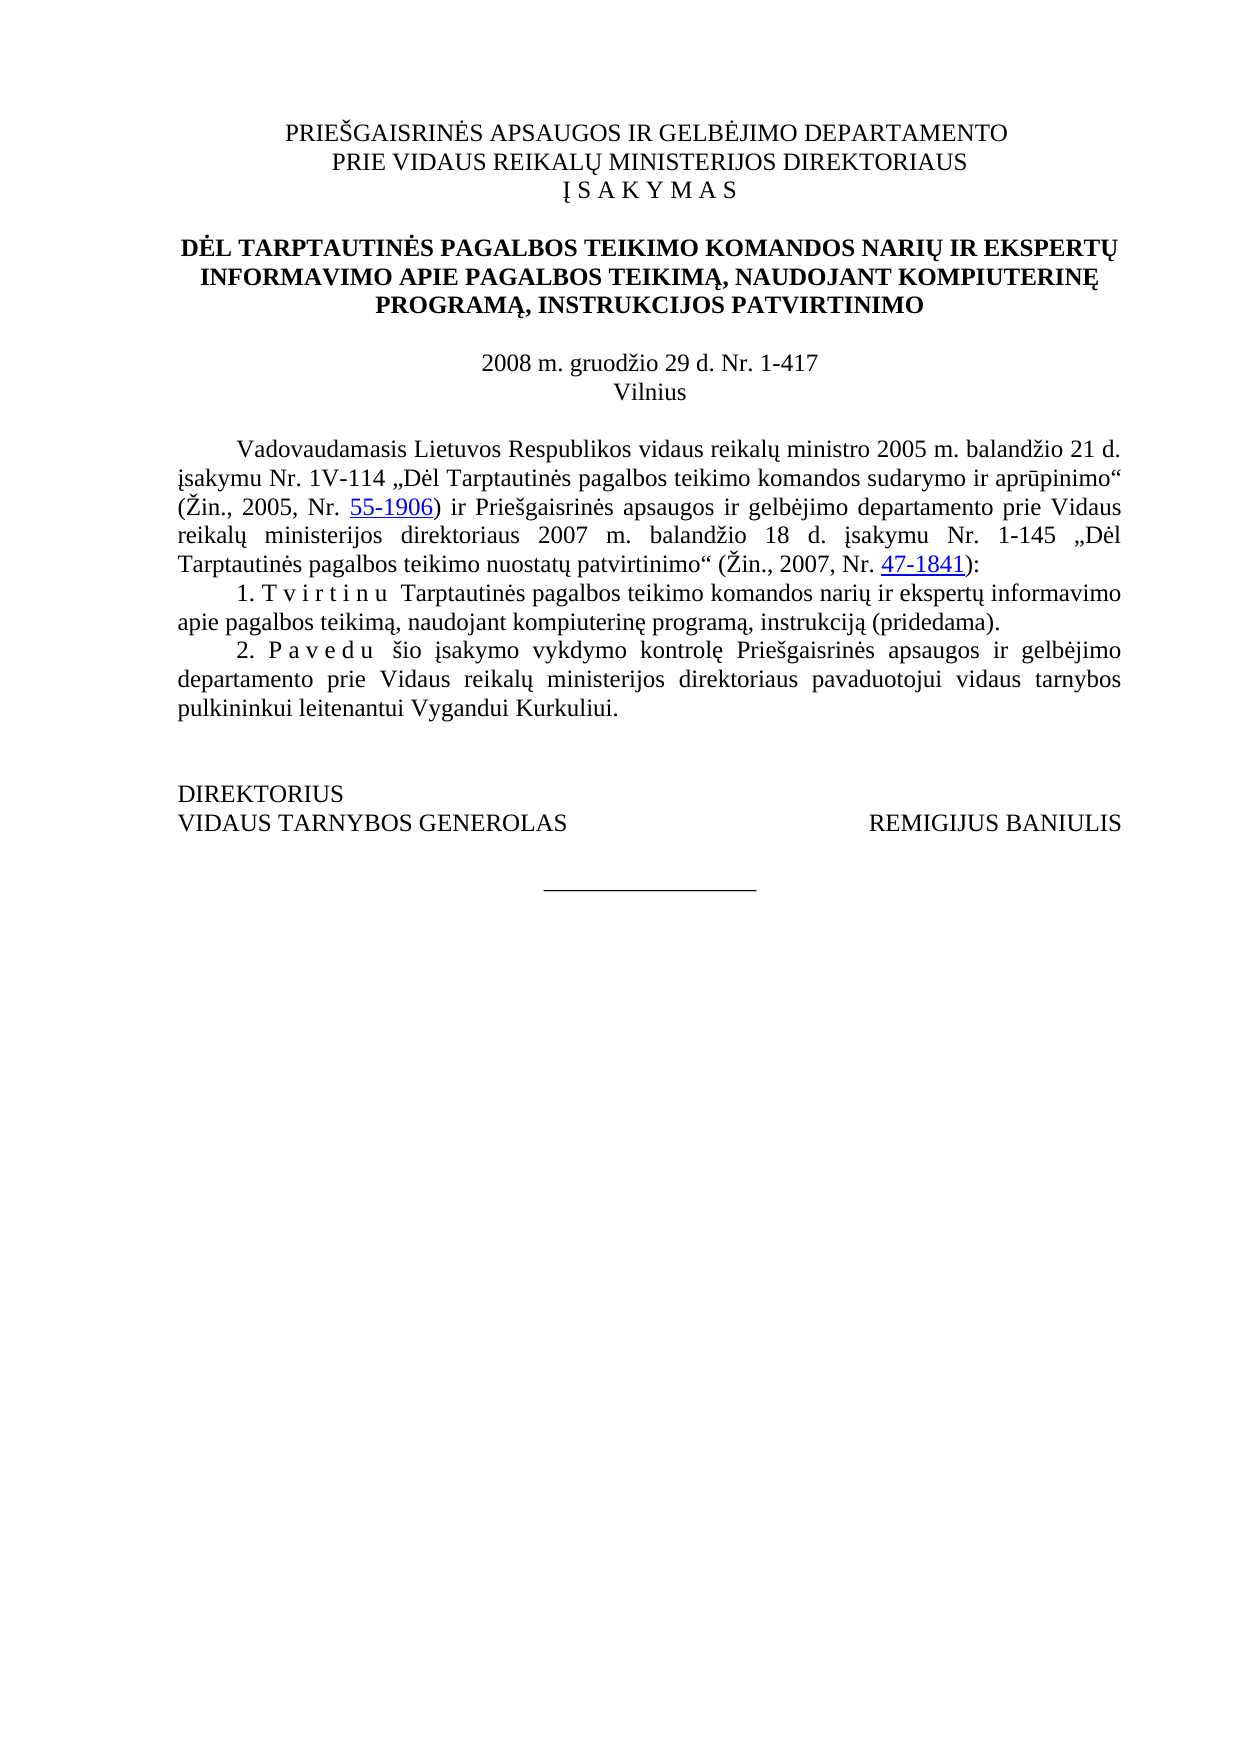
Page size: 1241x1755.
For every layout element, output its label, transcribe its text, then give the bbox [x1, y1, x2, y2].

text 2. Pavedu šio įsakymo vykdymo kontrolę Priešgaisrinės apsaugos ir gelbėjimo departamento prie Vidaus reikalų ministerijos direktoriaus pavaduotojui vidaus tarnybos pulkininkui leitenantui Vygandui Kurkuliui. [177, 636, 1122, 722]
text PRIE VIDAUS REIKALŲ MINISTERIJOS DIREKTORIAUS [177, 147, 1122, 176]
text _________________ [177, 866, 1122, 894]
text DĖL TARPTAUTINĖS PAGALBOS TEIKIMO KOMANDOS NARIŲ IR EKSPERTŲ INFORMAVIMO APIE PAGALBOS TEIKIMĄ, NAUDOJANT KOMPIUTERINĘ PROGRAMĄ, INSTRUKCIJOS PATVIRTINIMO [177, 233, 1122, 319]
text Vadovaudamasis Lietuvos Respublikos vidaus reikalų ministro 2005 m. balandžio 21 d. įsakymu Nr. 1V-114 „Dėl Tarptautinės pagalbos teikimo komandos sudarymo ir aprūpinimo“ (Žin., 2005, Nr. 55-1906) ir Priešgaisrinės apsaugos ir gelbėjimo departamento prie Vidaus reikalų ministerijos direktoriaus 2007 m. balandžio 18 d. įsakymu Nr. 1-145 „Dėl Tarptautinės pagalbos teikimo nuostatų patvirtinimo“ (Žin., 2007, Nr. 47-1841): [177, 434, 1122, 578]
text 1. Tvirtinu Tarptautinės pagalbos teikimo komandos narių ir ekspertų informavimo apie pagalbos teikimą, naudojant kompiuterinę programą, instrukciją (pridedama). [177, 578, 1122, 636]
text ĮSAKYMAS [177, 176, 1122, 204]
text 2008 m. gruodžio 29 d. Nr. 1-417 [177, 348, 1122, 377]
text DIREKTORIUS [177, 779, 1122, 808]
text PRIEŠGAISRINĖS APSAUGOS IR GELBĖJIMO DEPARTAMENTO [177, 118, 1122, 147]
text Vilnius [177, 377, 1122, 406]
text VIDAUS TARNYBOS GENEROLAS REMIGIJUS BANIULIS [177, 808, 1122, 837]
